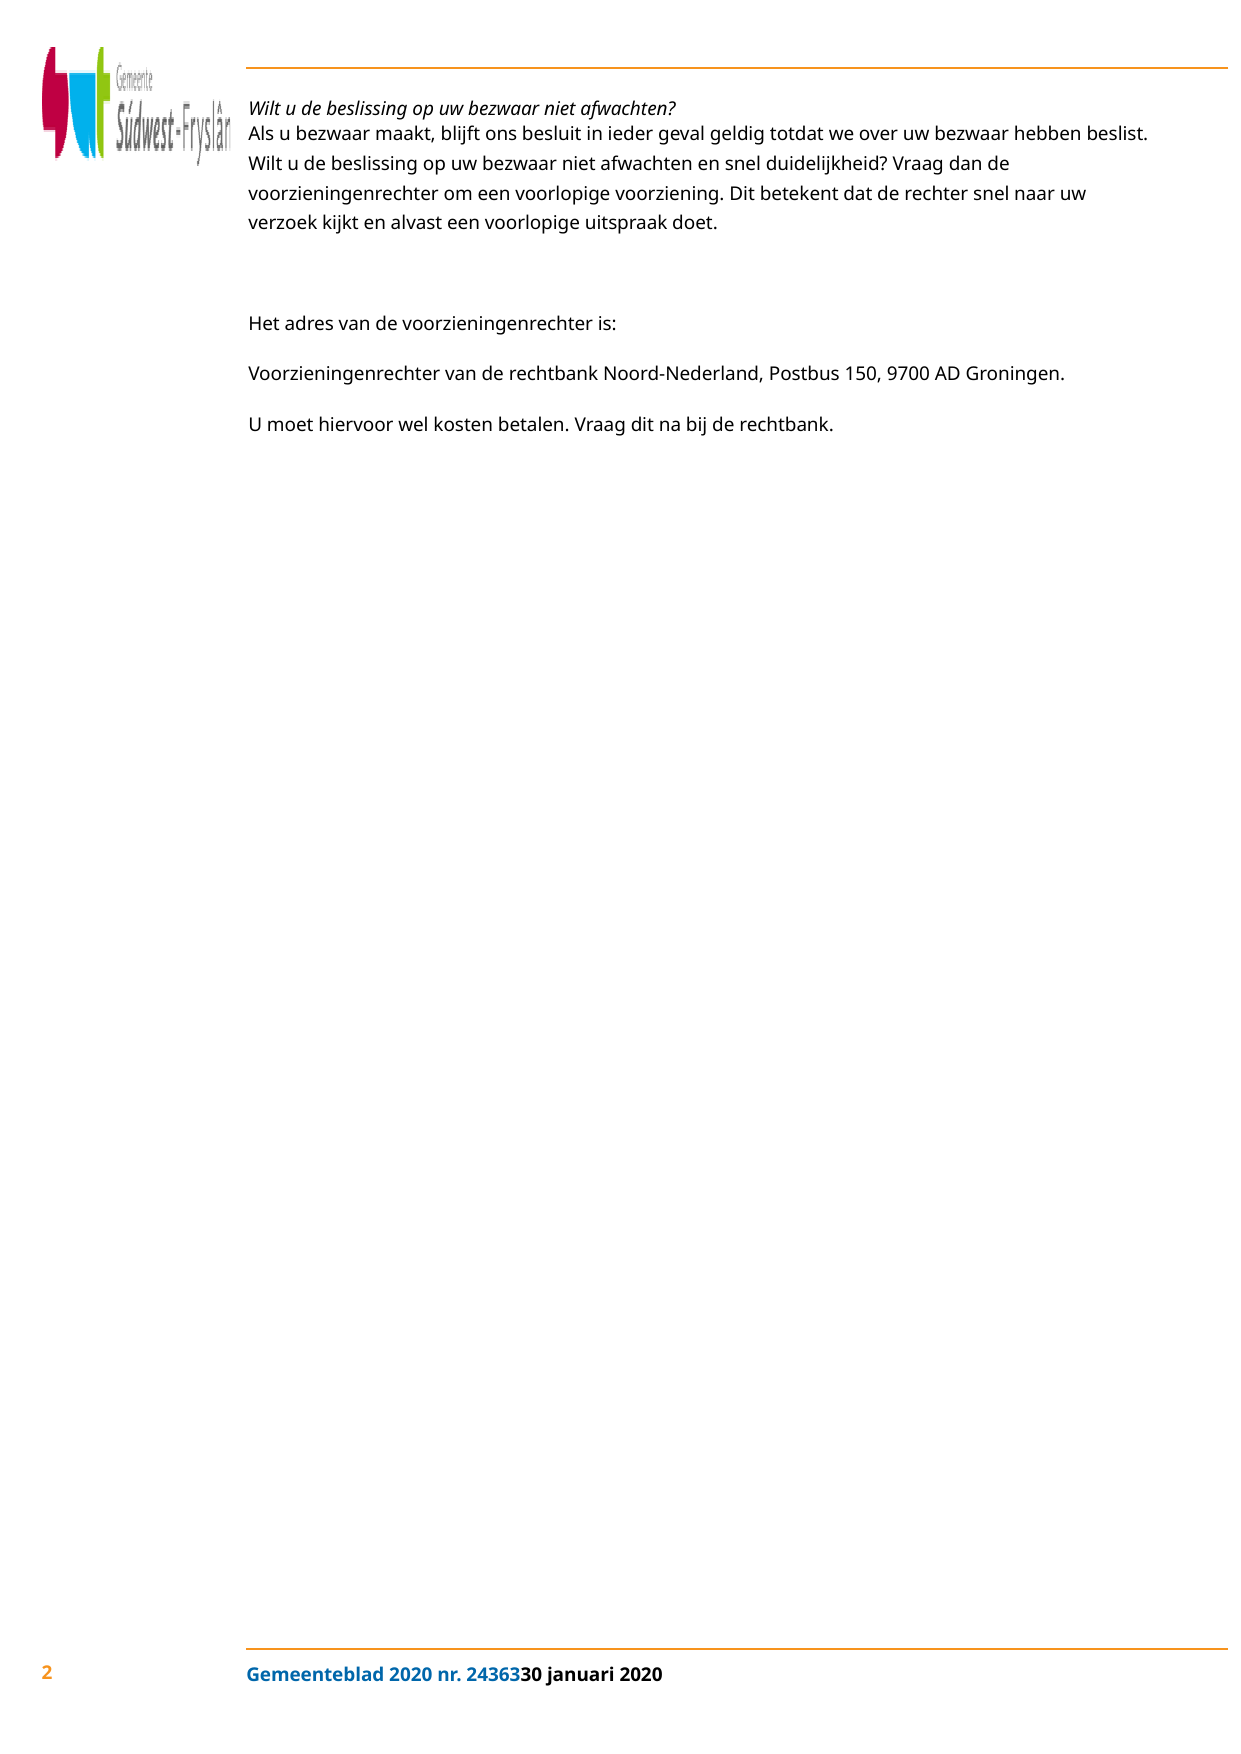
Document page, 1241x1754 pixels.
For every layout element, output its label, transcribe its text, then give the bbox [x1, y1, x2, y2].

text Voorzieningenrechter van de rechtbank Noord-Nederland, Postbus 150, 9700 AD Groningen. [248, 361, 1152, 386]
text Wilt u de beslissing op uw bezwaar niet afwachten? [248, 95, 1152, 121]
text U moet hiervoor wel kosten betalen. Vraag dit na bij de rechtbank. [248, 411, 1152, 437]
picture [41, 47, 231, 172]
text Het adres van de voorzieningenrechter is: [248, 310, 1152, 336]
text Als u bezwaar maakt, blijft ons besluit in ieder geval geldig totdat we over uw bezwaar hebben beslist. Wilt u de beslissing op uw bezwaar niet afwachten en snel duidelijkheid? Vraag dan de voorzieningenrechter om een voorlopige voorziening. Dit betekent dat de rechter snel naar uw verzoek kijkt en alvast een voorlopige uitspraak doet. [248, 121, 1152, 235]
